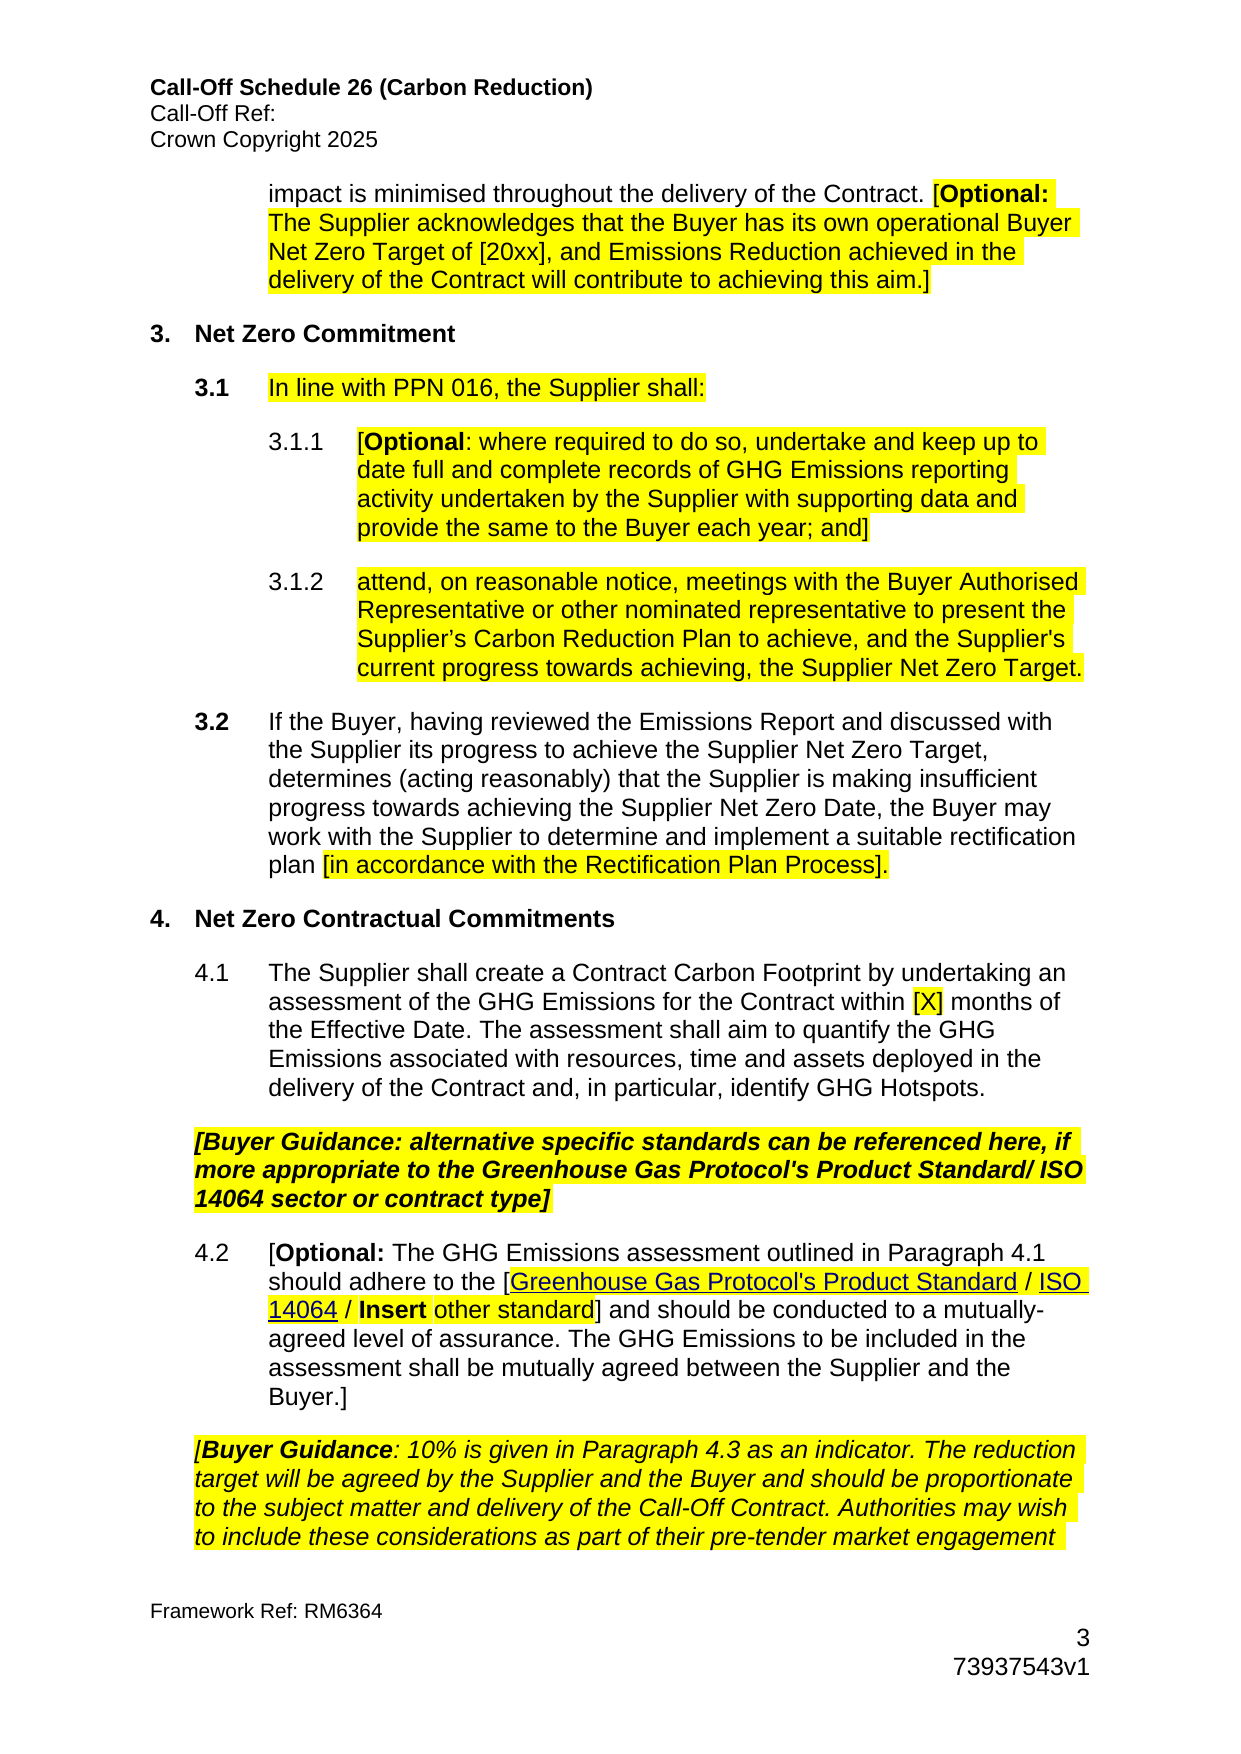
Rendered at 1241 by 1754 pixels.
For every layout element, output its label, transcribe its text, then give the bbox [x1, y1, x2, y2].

text [Buyer Guidance: 10% is given in Paragraph 4.3 as an indicator. The reduction target will be agreed by the Supplier and the Buyer and should be proportionate to the subject matter and delivery of the Call-Off Contract. Authorities may wish to include these considerations as part of their pre-tender market engagement [194, 1435, 1090, 1550]
text [Buyer Guidance: alternative specific standards can be referenced here, if more appropriate to the Greenhouse Gas Protocol's Product Standard/ ISO 14064 sector or contract type] [194, 1127, 1090, 1213]
list Net Zero Commitment [150, 319, 1090, 348]
list In line with PPN 016, the Supplier shall: [194, 373, 1090, 402]
list If the Buyer, having reviewed the Emissions Report and discussed with the Supplier its progress to achieve the Supplier Net Zero Target, determines (acting reasonably) that the Supplier is making insufficient progress towards achieving the Supplier Net Zero Date, the Buyer may work with the Supplier to determine and implement a suitable rectification plan [in accordance with the Rectification Plan Process]. [194, 707, 1090, 879]
list attend, on reasonable notice, meetings with the Buyer Authorised Representative or other nominated representative to present the Supplier’s Carbon Reduction Plan to achieve, and the Supplier's current progress towards achieving, the Supplier Net Zero Target. [268, 567, 1090, 682]
list [Optional: The GHG Emissions assessment outlined in Paragraph 4.1 should adhere to the [Greenhouse Gas Protocol's Product Standard / ISO 14064 / Insert other standard] and should be conducted to a mutually-agreed level of assurance. The GHG Emissions to be included in the assessment shall be mutually agreed between the Supplier and the Buyer.] [194, 1238, 1090, 1410]
list impact is minimised throughout the delivery of the Contract. [Optional: The Supplier acknowledges that the Buyer has its own operational Buyer Net Zero Target of [20xx], and Emissions Reduction achieved in the delivery of the Contract will contribute to achieving this aim.] [194, 179, 1090, 294]
list [Optional: where required to do so, undertake and keep up to date full and complete records of GHG Emissions reporting activity undertaken by the Supplier with supporting data and provide the same to the Buyer each year; and] [268, 427, 1090, 542]
list Net Zero Contractual Commitments [150, 904, 1090, 933]
list The Supplier shall create a Contract Carbon Footprint by undertaking an assessment of the GHG Emissions for the Contract within [X] months of the Effective Date. The assessment shall aim to quantify the GHG Emissions associated with resources, time and assets deployed in the delivery of the Contract and, in particular, identify GHG Hotspots. [194, 958, 1090, 1102]
